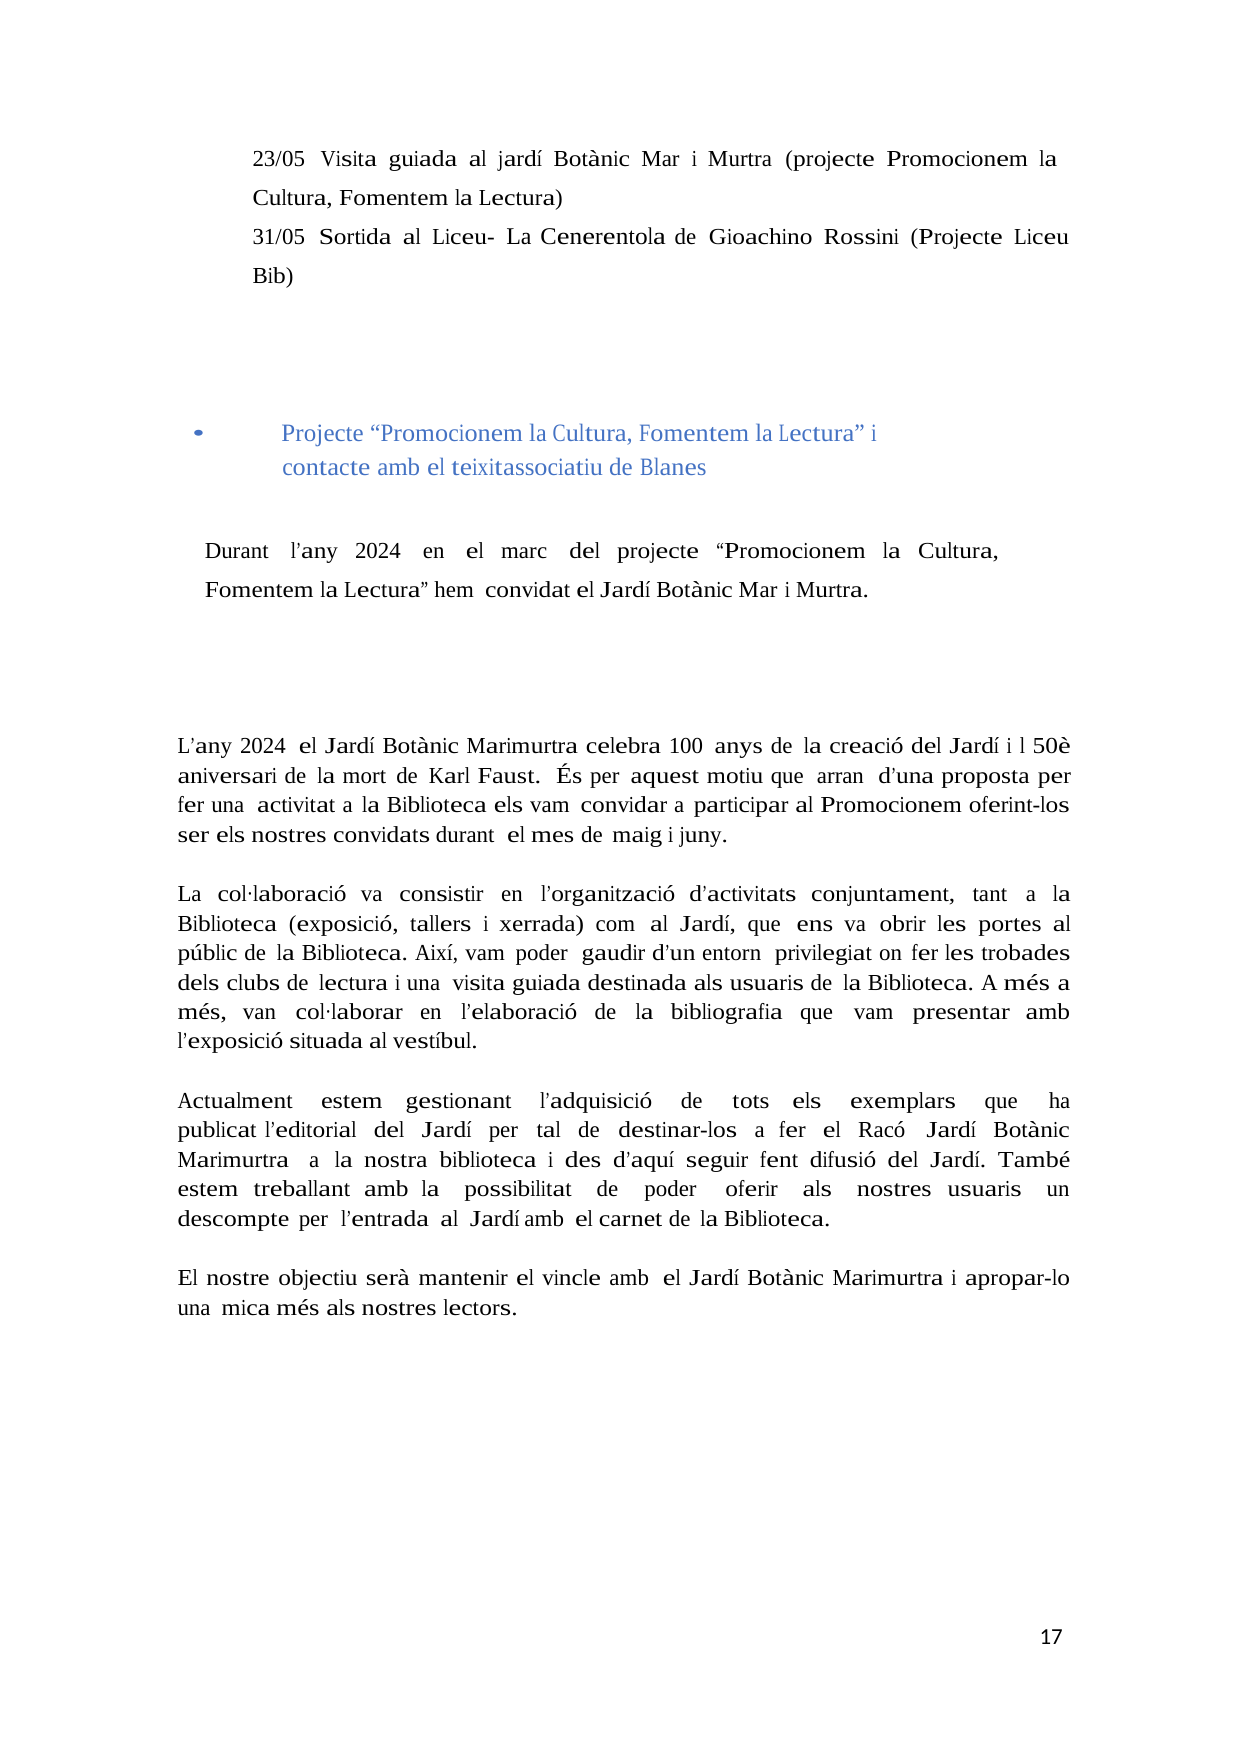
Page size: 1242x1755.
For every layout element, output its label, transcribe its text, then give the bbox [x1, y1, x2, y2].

text Actualment estem gestionant l’adquisició de tots els exemplars que ha publicat l’editorial del Jardí per tal de destinar-los a fer el Racó Jardí Botànic Marimurtra a la nostra biblioteca i des d’aquí seguir fent difusió del Jardí. També estem treballant amb la possibilitat de poder oferir als nostres usuaris un descompte per l’entrada al Jardí amb el carnet de la Biblioteca. [177, 1087, 1071, 1231]
text Bib) [252, 262, 1079, 288]
text L’any 2024 el Jardí Botànic Marimurtra celebra 100 anys de la creació del Jardí i l 50è aniversari de la mort de Karl Faust. És per aquest motiu que arran d’una proposta per fer una activitat a la Biblioteca els vam convidar a participar al Promocionem oferint-los ser els nostres convidats durant el mes de maig i juny. [177, 732, 1071, 847]
text Cultura, Fomentem la Lectura) [252, 184, 1079, 211]
text 31/05 Sortida al Liceu- La Cenerentola de Gioachino Rossini (Projecte Liceu [252, 222, 1079, 250]
text La col·laboració va consistir en l’organització d’activitats conjuntament, tant a la Biblioteca (exposició, tallers i xerrada) com al Jardí, que ens va obrir les portes al públic de la Biblioteca. Així, vam poder gaudir d’un entorn privilegiat on fer les trobades dels clubs de lectura i una visita guiada destinada als usuaris de la Biblioteca. A més a més, van col·laborar en l’elaboració de la bibliografia que vam presentar amb l’exposició situada al vestíbul. [177, 880, 1071, 1054]
text • Projecte “Promocionem la Cultura, Fomentem la Lectura” i contacte amb el teixitassociatiu de Blanes [192, 418, 969, 481]
text 23/05 Visita guiada al jardí Botànic Mar i Murtra (projecte Promocionem la [252, 145, 1079, 172]
text Durant l’any 2024 en el marc del projecte “Promocionem la Cultura, Fomentem la Lectura” hem convidat el Jardí Botànic Mar i Murtra. [204, 537, 1005, 602]
text El nostre objectiu serà mantenir el vincle amb el Jardí Botànic Marimurtra i apropar-lo una mica més als nostres lectors. [177, 1264, 1071, 1320]
